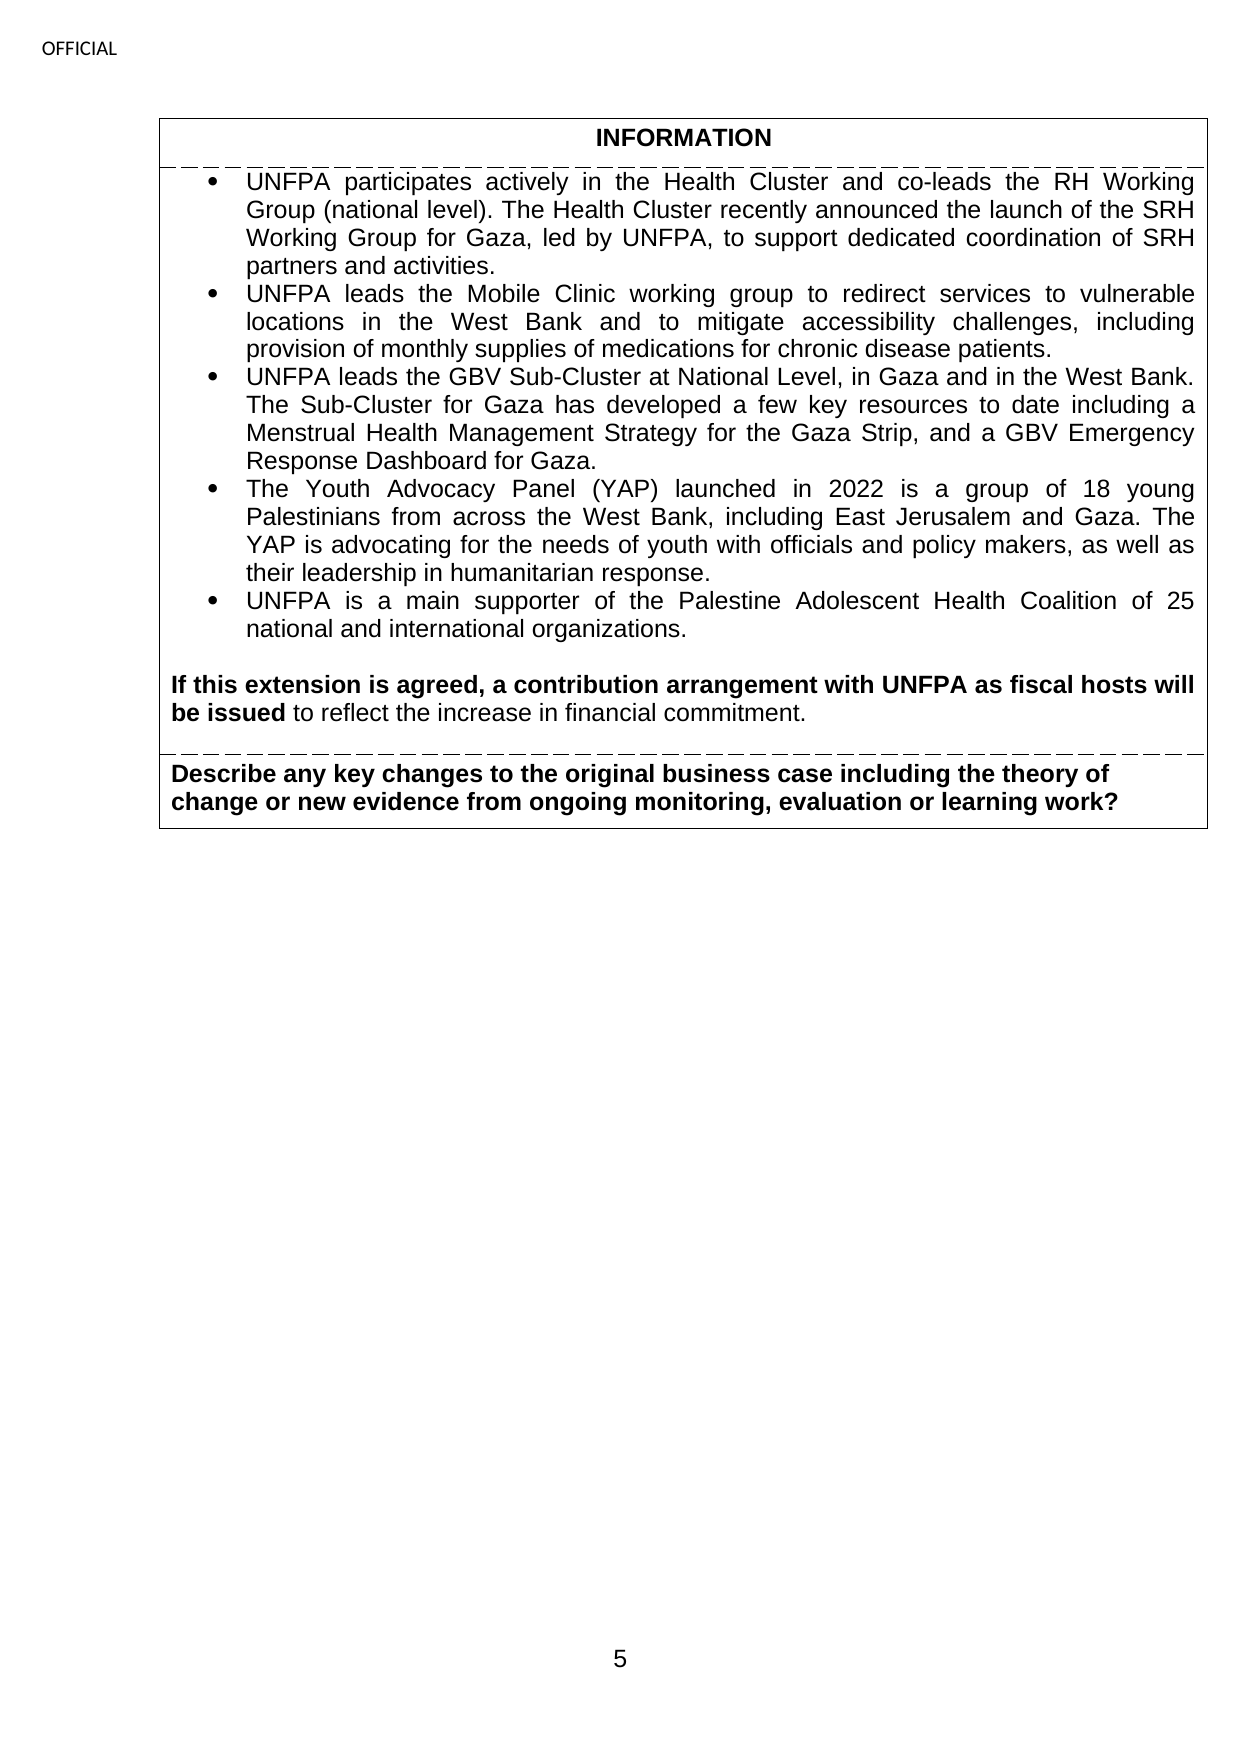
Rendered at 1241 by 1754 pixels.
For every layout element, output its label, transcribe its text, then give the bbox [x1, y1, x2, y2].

table_cell Delivery & Access UNFPA is focused on getting life-saving reproductive health supplies into Gaza. So far it has delivered five truckloads of reproductive health kits, containing pharmaceuticals, equipment and supplies for emergency obstetric and neonatal care, including anaesthetics for use during Caesarean sections. UNFPA is also distributing clean delivery kits to improve the hygienic conditions for births, as well as kits for women who have recently given birth. UNFPA has been able to deliver enough supplies to support over half of the approximately 18,000 births that have taken place in the last 100 days. UNFPA takes the monitoring of humanitarian aid programmes very seriously and understand the challenges of delivering in a conflict zone. Access of humanitarian aid into Gaza remains incredibly challenging. UNFPA are taking all possible measures to ensure assistance goes to the people who need it. UNFPA has been operating for decades in Gaza and have established rigorous systems to help ensure aid gets in the right hands. UNFPA continue to rely on their pre-crisis network of vetted partners who have all been trained in core humanitarian principles.They have also recently deployed a number of personnel in Gaza on a surge assignment and are coordinating with other UN agencies to distribute UNFPA support and reach the people in need in high-risk areas. OPTs response: UNFPAs overall approach in the OPTs crisis is deliver on both SRH and GBV services In the Gaza Strip UNFPA is: Distributing RH Kits containing individual clean delivery kits, pharmaceuticals, consumable medical devices and equipment for basic and comprehensive emergency obstetric care. These included supplies to support normal deliveries, manage miscarriages, repair cervical and vaginal tears and equipment for obstetric surgery and severe obstetric complications. Providing partners with individual clean delivery kits for distribution to pregnant women to support more hygienic births. Delivering midwifery kits including supplies for them to continue their life-saving work. Offering one-off cash transfers to vulnerable women including pregnant and lactating women, breast cancer patients, GBV survivors and women and girls at risk of GBV. Leading humanitarian initiatives including providing psychological first aid to children and adolescents in shelters. Supporting the operation of a hotline. Supporting inquiries about medical services, women’s health needs, psychosocial support, and aggravated concerns regarding the current situation. Supporting psychosocial support services to women and their families at UNFPA’s partner, Safe Spaces. In the West Bank UNFPA is: Delivering supplies of life-saving SRH drugs including to the Ministry of Health and will continue to procure and provide other essential drugs and supplies including a recent delivery of fetal heart monitors. Providing services in Safe Spaces for women and girls in the West Bank and Jerusalem. Supporting psychosocial support sessions through youth-led organizations and trained youth volunteers for children and adolescents in refugee camps and highly affected localities. On coordination: UNFPA participates actively in the Health Cluster and co-leads the RH Working Group (national level). The Health Cluster recently announced the launch of the SRH Working Group for Gaza, led by UNFPA, to support dedicated coordination of SRH partners and activities. UNFPA leads the Mobile Clinic working group to redirect services to vulnerable locations in the West Bank and to mitigate accessibility challenges, including provision of monthly supplies of medications for chronic disease patients. UNFPA leads the GBV Sub-Cluster at National Level, in Gaza and in the West Bank. The Sub-Cluster for Gaza has developed a few key resources to date including a Menstrual Health Management Strategy for the Gaza Strip, and a GBV Emergency Response Dashboard for Gaza. The Youth Advocacy Panel (YAP) launched in 2022 is a group of 18 young Palestinians from across the West Bank, including East Jerusalem and Gaza. The YAP is advocating for the needs of youth with officials and policy makers, as well as their leadership in humanitarian response. UNFPA is a main supporter of the Palestine Adolescent Health Coalition of 25 national and international organizations. If this extension is agreed, a contribution arrangement with UNFPA as fiscal hosts will be issued to reflect the increase in financial commitment. [160, 167, 1207, 754]
table_header INFORMATION [160, 119, 1207, 167]
table_cell Describe any key changes to the original business case including the theory of change or new evidence from ongoing monitoring, evaluation or learning work? [160, 754, 1207, 828]
